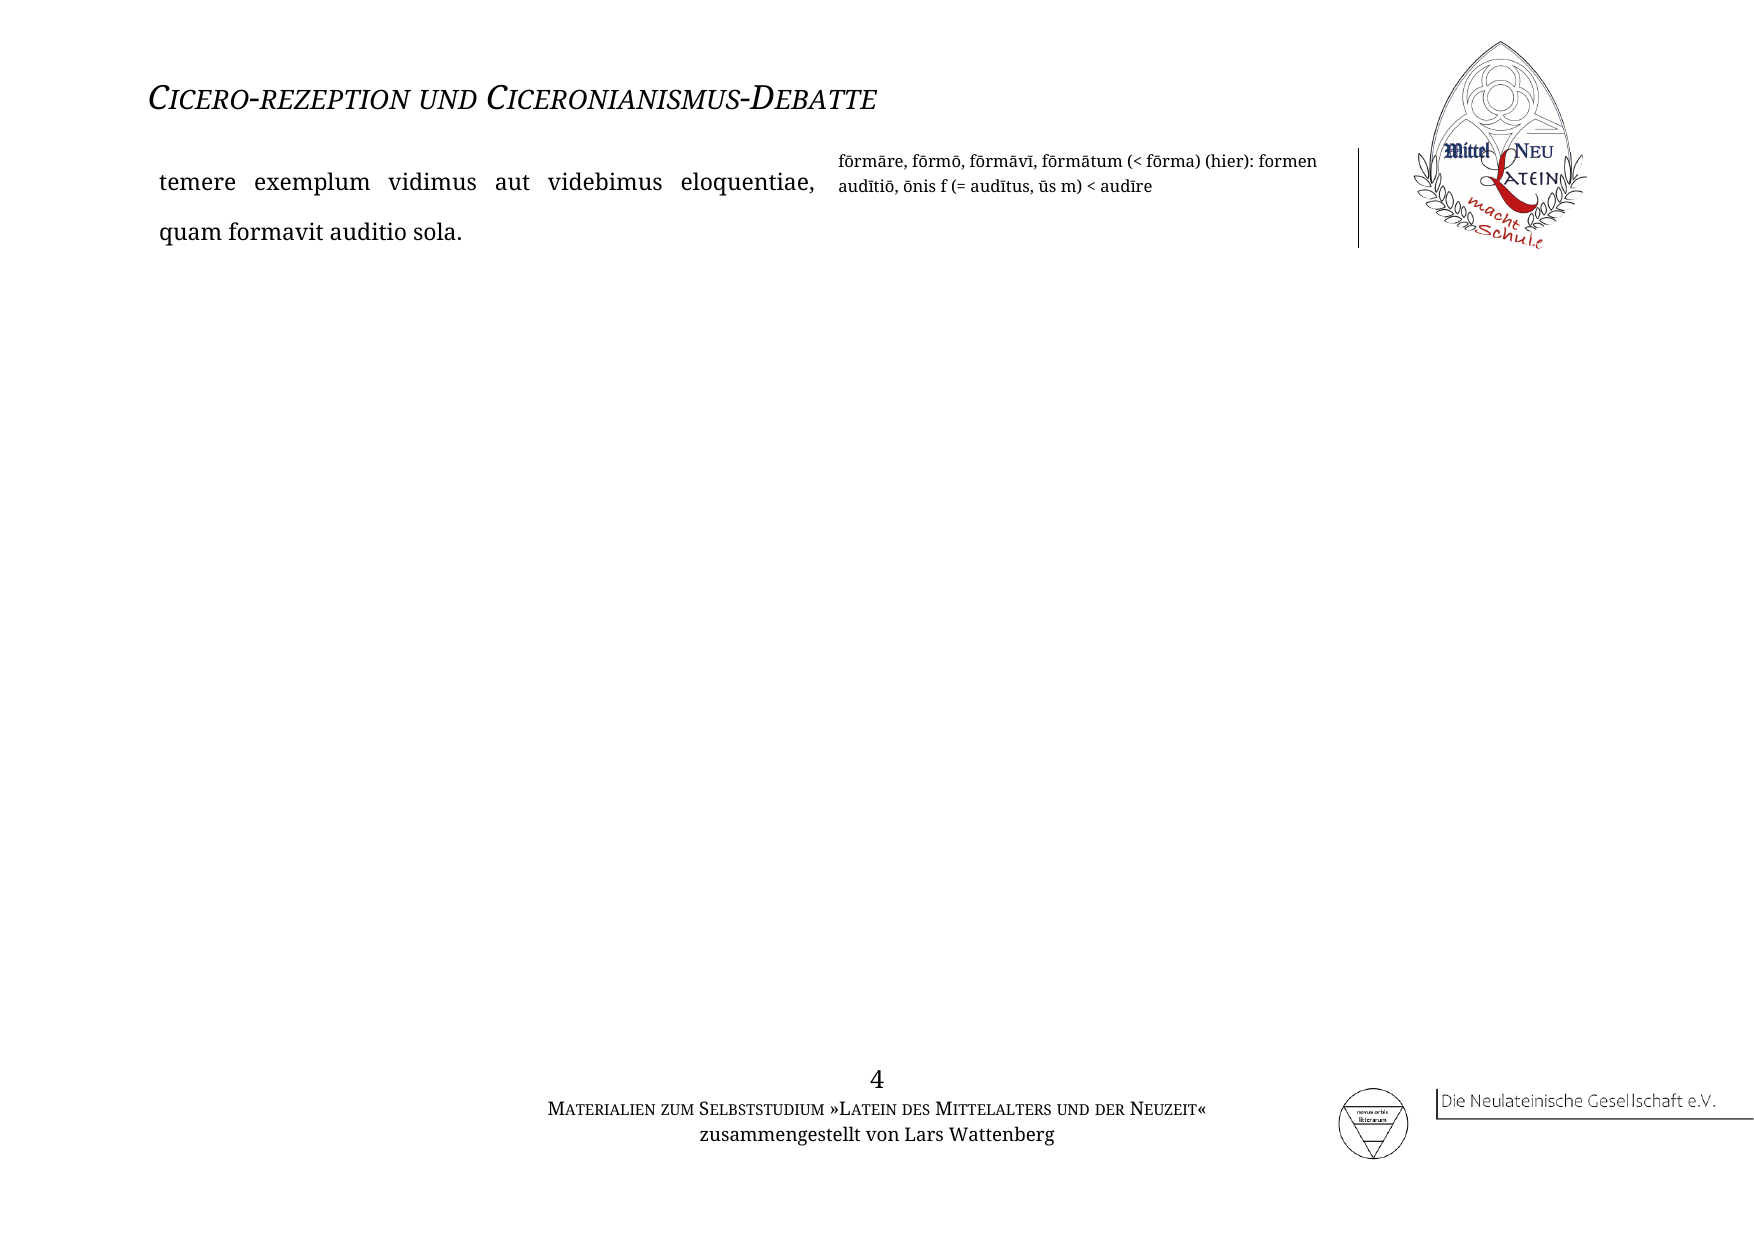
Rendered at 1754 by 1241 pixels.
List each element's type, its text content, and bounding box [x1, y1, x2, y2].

table_cell [1359, 148, 1698, 248]
table_cell fōrmāre, fōrmō, fōrmāvī, fōrmātum (< fōrma) (hier): formen audītiō, ōnis f (= audītus, ūs m) < audīre [827, 148, 1358, 248]
table_cell temere exemplum vidimus aut videbimus eloquentiae, quam formavit auditio sola. [148, 148, 827, 248]
